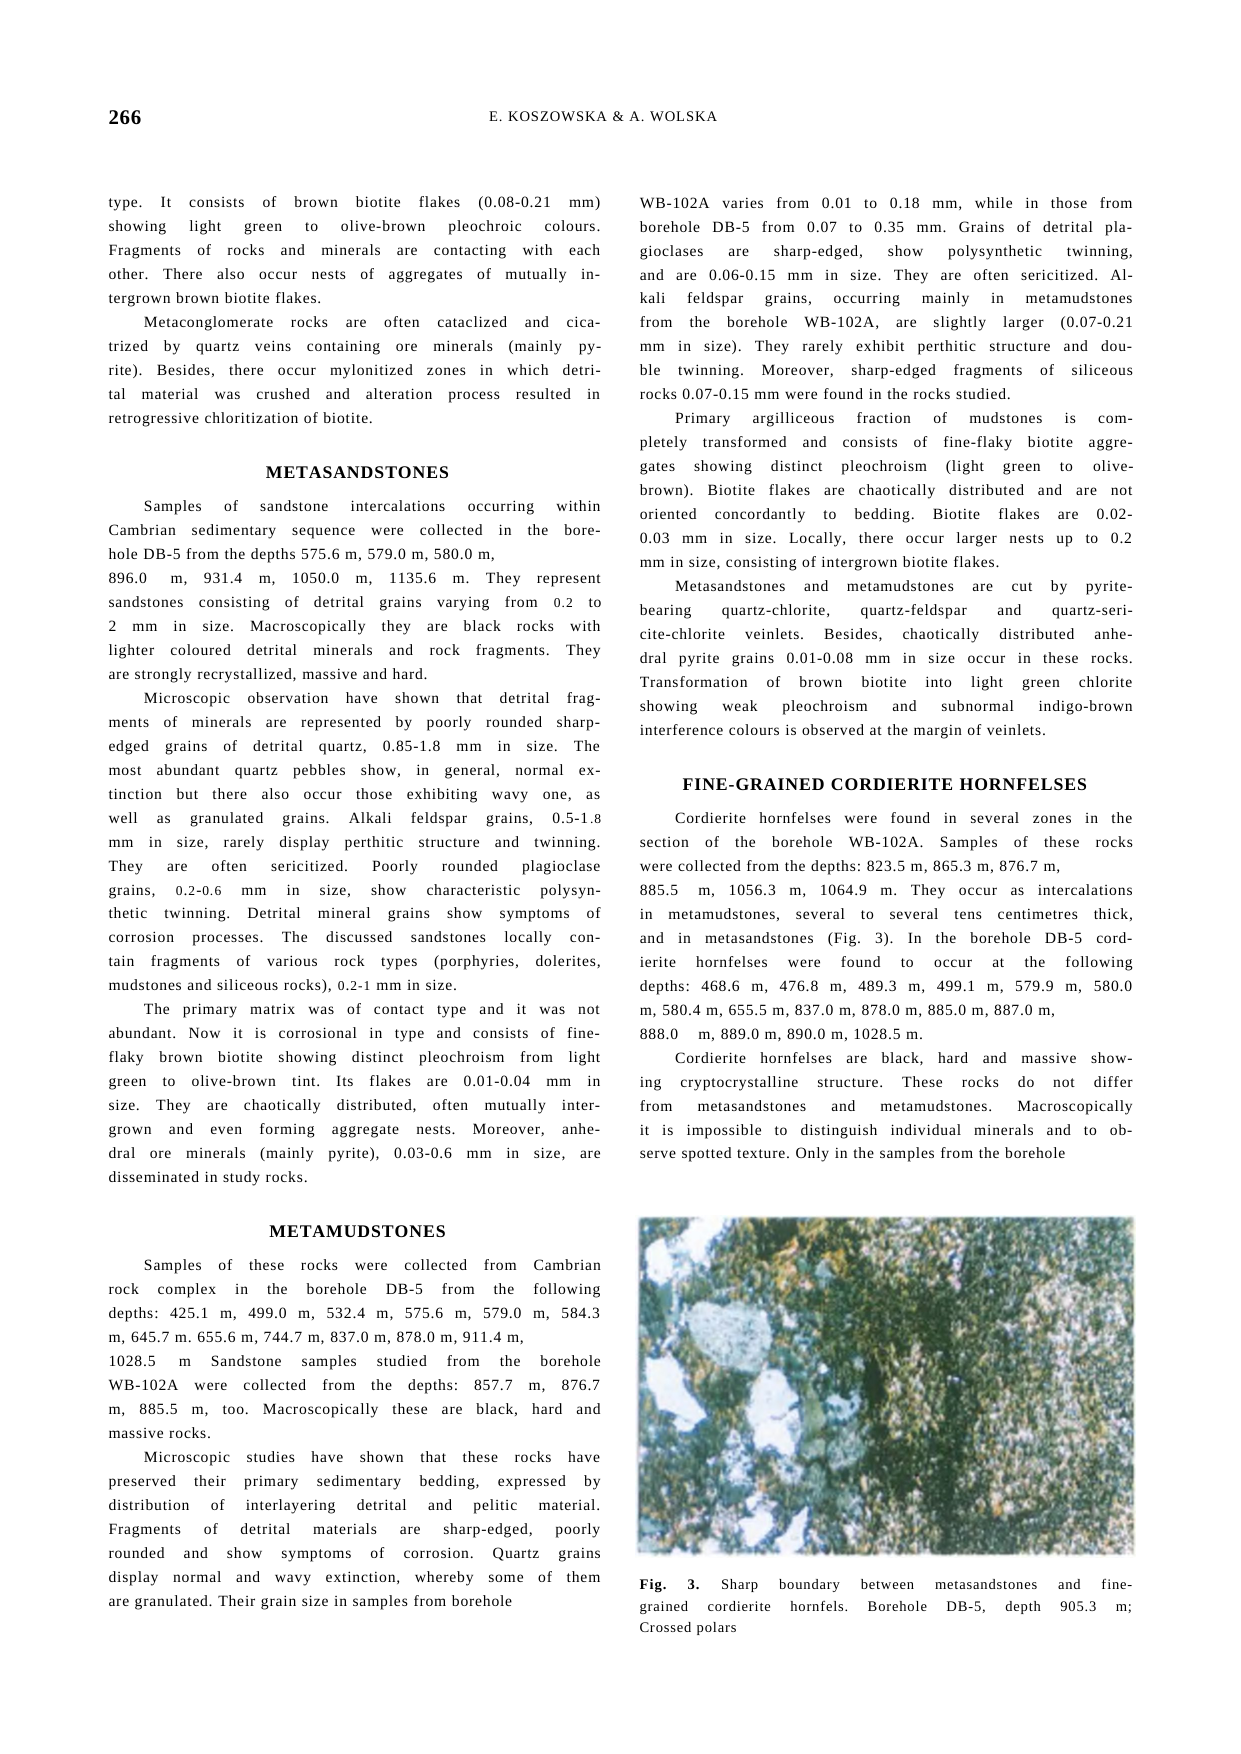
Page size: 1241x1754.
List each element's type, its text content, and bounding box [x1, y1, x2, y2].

text Microscopic observation have shown that detrital frag- ments of minerals are represented by poorly rounded sharp- edged grains of detrital quartz, 0.85-1.8 mm in size. The most abundant quartz pebbles show, in general, normal ex- tinction but there also occur those exhibiting wavy one, as well as granulated grains. Alkali feldspar grains, 0.5-1.8 mm in size, rarely display perthitic structure and twinning. They are often sericitized. Poorly rounded plagioclase grains, 0.2-0.6 mm in size, show characteristic polysyn- thetic twinning. Detrital mineral grains show symptoms of corrosion processes. The discussed sandstones locally con- tain fragments of various rock types (porphyries, dolerites, mudstones and siliceous rocks), 0.2-1 mm in size. [108, 684, 602, 996]
list m Sandstone samples studied from the borehole WB-102A were collected from the depths: 857.7 m, 876.7 m, 885.5 m, too. Macroscopically these are black, hard and massive rocks. [108, 1347, 602, 1443]
list m, 889.0 m, 890.0 m, 1028.5 m. [639, 1020, 1136, 1044]
text Cordierite hornfelses were found in several zones in the section of the borehole WB-102A. Samples of these rocks were collected from the depths: 823.5 m, 865.3 m, 876.7 m, [639, 804, 1134, 876]
subtitle METASANDSTONES [108, 464, 606, 482]
list m, 1056.3 m, 1064.9 m. They occur as intercalations in metamudstones, several to several tens centimetres thick, and in metasandstones (Fig. 3). In the borehole DB-5 cord- ierite hornfelses were found to occur at the following depths: 468.6 m, 476.8 m, 489.3 m, 499.1 m, 579.9 m, 580.0 m, 580.4 m, 655.5 m, 837.0 m, 878.0 m, 885.0 m, 887.0 m, [639, 876, 1134, 1020]
text Metaconglomerate rocks are often cataclized and cica- trized by quartz veins containing ore minerals (mainly py- rite). Besides, there occur mylonitized zones in which detri- tal material was crushed and alteration process resulted in retrogressive chloritization of biotite. [108, 308, 602, 428]
list m, 931.4 m, 1050.0 m, 1135.6 m. They represent sandstones consisting of detrital grains varying from 0.2 to 2 mm in size. Macroscopically they are black rocks with lighter coloured detrital minerals and rock fragments. They are strongly recrystallized, massive and hard. [108, 564, 602, 684]
text Samples of sandstone intercalations occurring within Cambrian sedimentary sequence were collected in the bore- hole DB-5 from the depths 575.6 m, 579.0 m, 580.0 m, [108, 492, 602, 564]
subtitle METAMUDSTONES [108, 1223, 606, 1241]
text 266 [108, 108, 141, 129]
picture [635, 1215, 1136, 1558]
text Metasandstones and metamudstones are cut by pyrite- bearing quartz-chlorite, quartz-feldspar and quartz-seri- cite-chlorite veinlets. Besides, chaotically distributed anhe- dral pyrite grains 0.01-0.08 mm in size occur in these rocks. Transformation of brown biotite into light green chlorite showing weak pleochroism and subnormal indigo-brown interference colours is observed at the margin of veinlets. [639, 572, 1134, 740]
text The primary matrix was of contact type and it was not abundant. Now it is corrosional in type and consists of fine- flaky brown biotite showing distinct pleochroism from light green to olive-brown tint. Its flakes are 0.01-0.04 mm in size. They are chaotically distributed, often mutually inter- grown and even forming aggregate nests. Moreover, anhe- dral ore minerals (mainly pyrite), 0.03-0.6 mm in size, are disseminated in study rocks. [108, 996, 602, 1187]
text Cordierite hornfelses are black, hard and massive show- ing cryptocrystalline structure. These rocks do not differ from metasandstones and metamudstones. Macroscopically it is impossible to distinguish individual minerals and to ob- serve spotted texture. Only in the samples from the borehole [639, 1044, 1134, 1164]
text Fig. 3. Sharp boundary between metasandstones and fine- grained cordierite hornfels. Borehole DB-5, depth 905.3 m; Crossed polars [639, 1572, 1134, 1637]
text Microscopic studies have shown that these rocks have preserved their primary sedimentary bedding, expressed by distribution of interlayering detrital and pelitic material. Fragments of detrital materials are sharp-edged, poorly rounded and show symptoms of corrosion. Quartz grains display normal and wavy extinction, whereby some of them are granulated. Their grain size in samples from borehole [108, 1443, 602, 1611]
text type. It consists of brown biotite flakes (0.08-0.21 mm) showing light green to olive-brown pleochroic colours. Fragments of rocks and minerals are contacting with each other. There also occur nests of aggregates of mutually in- tergrown brown biotite flakes. [108, 188, 602, 308]
text WB-102A varies from 0.01 to 0.18 mm, while in those from borehole DB-5 from 0.07 to 0.35 mm. Grains of detrital pla- gioclases are sharp-edged, show polysynthetic twinning, and are 0.06-0.15 mm in size. They are often sericitized. Al- kali feldspar grains, occurring mainly in metamudstones from the borehole WB-102A, are slightly larger (0.07-0.21 mm in size). They rarely exhibit perthitic structure and dou- ble twinning. Moreover, sharp-edged fragments of siliceous rocks 0.07-0.15 mm were found in the rocks studied. [639, 189, 1134, 404]
subtitle FINE-GRAINED CORDIERITE HORNFELSES [635, 776, 1134, 794]
text Samples of these rocks were collected from Cambrian rock complex in the borehole DB-5 from the following depths: 425.1 m, 499.0 m, 532.4 m, 575.6 m, 579.0 m, 584.3 m, 645.7 m. 655.6 m, 744.7 m, 837.0 m, 878.0 m, 911.4 m, [108, 1252, 602, 1347]
text E. KOSZOWSKA & A. WOLSKA [489, 110, 717, 124]
text Primary argilliceous fraction of mudstones is com- pletely transformed and consists of fine-flaky biotite aggre- gates showing distinct pleochroism (light green to olive- brown). Biotite flakes are chaotically distributed and are not oriented concordantly to bedding. Biotite flakes are 0.02- 0.03 mm in size. Locally, there occur larger nests up to 0.2 mm in size, consisting of intergrown biotite flakes. [639, 404, 1134, 572]
